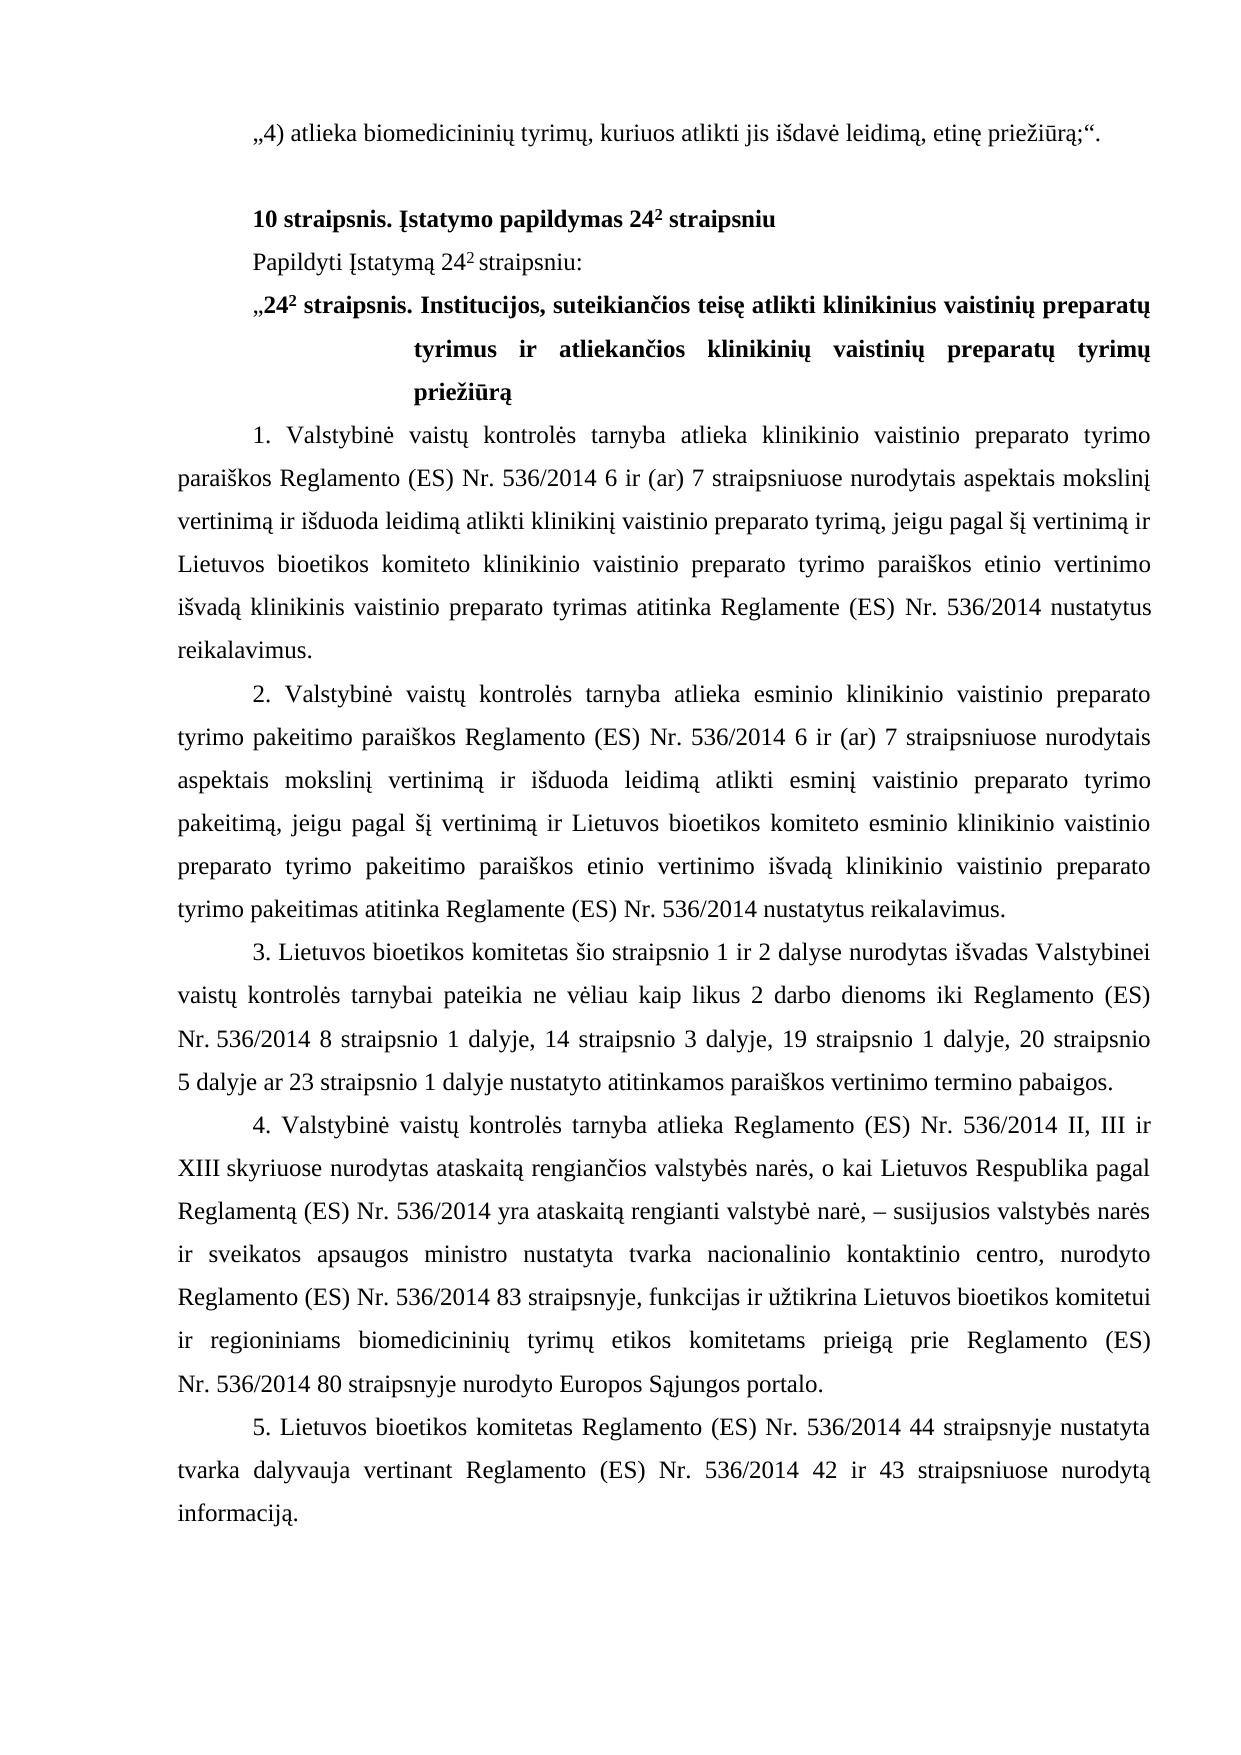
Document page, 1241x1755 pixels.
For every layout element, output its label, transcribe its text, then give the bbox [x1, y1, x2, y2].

text 2. Valstybinė vaistų kontrolės tarnyba atlieka esminio klinikinio vaistinio preparato tyrimo pakeitimo paraiškos Reglamento (ES) Nr. 536/2014 6 ir (ar) 7 straipsniuose nurodytais aspektais mokslinį vertinimą ir išduoda leidimą atlikti esminį vaistinio preparato tyrimo pakeitimą, jeigu pagal šį vertinimą ir Lietuvos bioetikos komiteto esminio klinikinio vaistinio preparato tyrimo pakeitimo paraiškos etinio vertinimo išvadą klinikinio vaistinio preparato tyrimo pakeitimas atitinka Reglamente (ES) Nr. 536/2014 nustatytus reikalavimus. [177, 679, 1152, 923]
text Papildyti Įstatymą 242 straipsniu: [177, 247, 1152, 276]
text 4. Valstybinė vaistų kontrolės tarnyba atlieka Reglamento (ES) Nr. 536/2014 II, III ir XIII skyriuose nurodytas ataskaitą rengiančios valstybės narės, o kai Lietuvos Respublika pagal Reglamentą (ES) Nr. 536/2014 yra ataskaitą rengianti valstybė narė, – susijusios valstybės narės ir sveikatos apsaugos ministro nustatyta tvarka nacionalinio kontaktinio centro, nurodyto Reglamento (ES) Nr. 536/2014 83 straipsnyje, funkcijas ir užtikrina Lietuvos bioetikos komitetui ir regioniniams biomedicininių tyrimų etikos komitetams prieigą prie Reglamento (ES) Nr. 536/2014 80 straipsnyje nurodyto Europos Sąjungos portalo. [177, 1110, 1152, 1397]
text 10 straipsnis. Įstatymo papildymas 242 straipsniu [177, 204, 1152, 233]
text 1. Valstybinė vaistų kontrolės tarnyba atlieka klinikinio vaistinio preparato tyrimo paraiškos Reglamento (ES) Nr. 536/2014 6 ir (ar) 7 straipsniuose nurodytais aspektais mokslinį vertinimą ir išduoda leidimą atlikti klinikinį vaistinio preparato tyrimą, jeigu pagal šį vertinimą ir Lietuvos bioetikos komiteto klinikinio vaistinio preparato tyrimo paraiškos etinio vertinimo išvadą klinikinis vaistinio preparato tyrimas atitinka Reglamente (ES) Nr. 536/2014 nustatytus reikalavimus. [177, 420, 1152, 664]
text „4) atlieka biomedicininių tyrimų, kuriuos atlikti jis išdavė leidimą, etinę priežiūrą;“. [177, 118, 1152, 147]
text 5. Lietuvos bioetikos komitetas Reglamento (ES) Nr. 536/2014 44 straipsnyje nustatyta tvarka dalyvauja vertinant Reglamento (ES) Nr. 536/2014 42 ir 43 straipsniuose nurodytą informaciją. [177, 1412, 1152, 1527]
text „242 straipsnis. Institucijos, suteikiančios teisę atlikti klinikinius vaistinių preparatų tyrimus ir atliekančios klinikinių vaistinių preparatų tyrimų priežiūrą [252, 291, 1152, 406]
text 3. Lietuvos bioetikos komitetas šio straipsnio 1 ir 2 dalyse nurodytas išvadas Valstybinei vaistų kontrolės tarnybai pateikia ne vėliau kaip likus 2 darbo dienoms iki Reglamento (ES) Nr. 536/2014 8 straipsnio 1 dalyje, 14 straipsnio 3 dalyje, 19 straipsnio 1 dalyje, 20 straipsnio 5 dalyje ar 23 straipsnio 1 dalyje nustatyto atitinkamos paraiškos vertinimo termino pabaigos. [177, 937, 1152, 1096]
